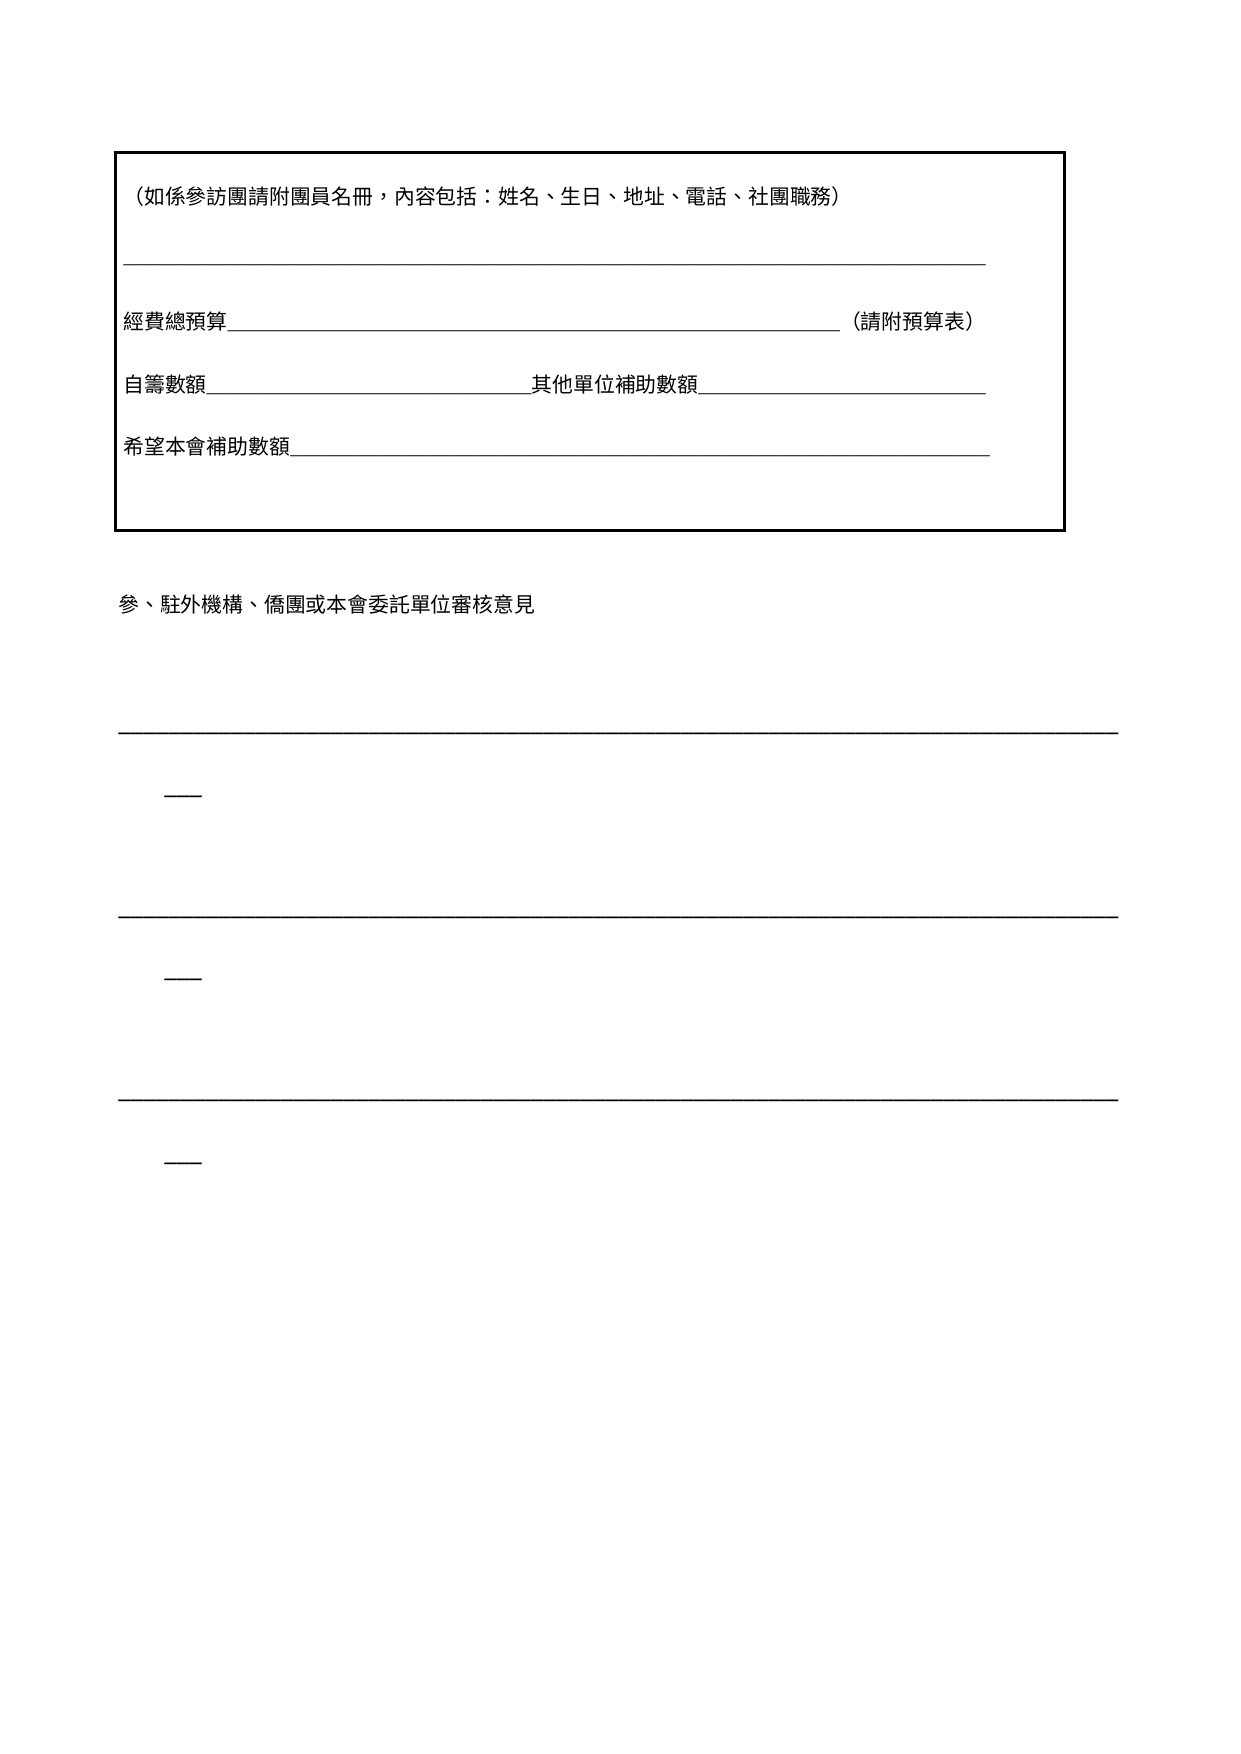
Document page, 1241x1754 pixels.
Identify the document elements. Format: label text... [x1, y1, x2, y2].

table_header （如係參訪團請附團員名冊，內容包括：姓名、生日、地址、電話、社團職務） _____________________________________________________________________ 經費總預算_________________________________________________（請附預算表） 自籌數額__________________________其他單位補助數額_______________________ 希望本會補助數額________________________________________________________ [117, 154, 1063, 529]
text ___________________________________________________________________________________ [118, 1049, 1122, 1174]
text ___________________________________________________________________________________ [118, 865, 1122, 990]
text ___________________________________________________________________________________ [118, 682, 1122, 807]
text 參、駐外機構、僑團或本會委託單位審核意見 [118, 561, 1122, 624]
